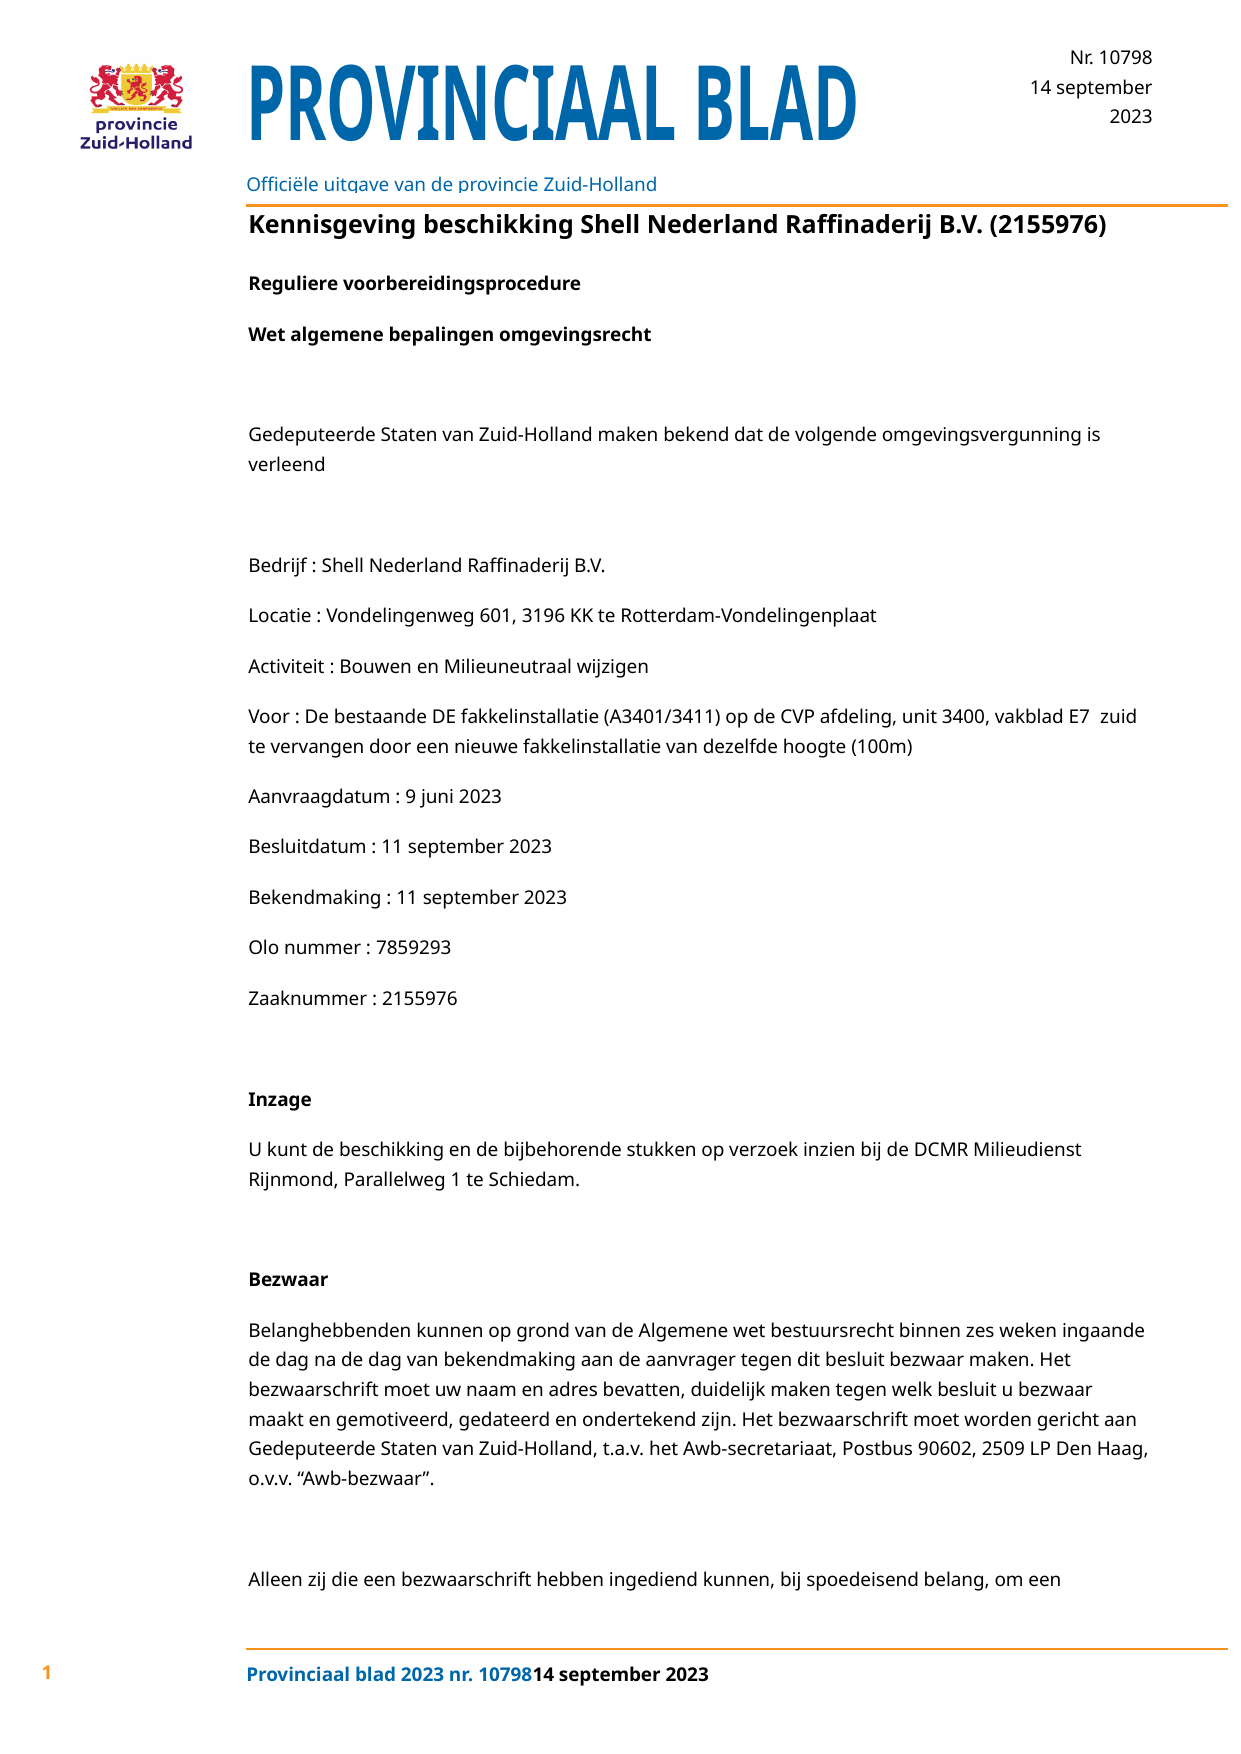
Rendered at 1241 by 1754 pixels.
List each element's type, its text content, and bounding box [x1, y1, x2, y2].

text Belanghebbenden kunnen op grond van de Algemene wet bestuursrecht binnen zes weken ingaande de dag na de dag van bekendmaking aan de aanvrager tegen dit besluit bezwaar maken. Het bezwaarschrift moet uw naam en adres bevatten, duidelijk maken tegen welk besluit u bezwaar maakt en gemotiveerd, gedateerd en ondertekend zijn. Het bezwaarschrift moet worden gericht aan Gedeputeerde Staten van Zuid-Holland, t.a.v. het Awb-secretariaat, Postbus 90602, 2509 LP Den Haag, o.v.v. “Awb-bezwaar”. [248, 1317, 1152, 1491]
text Kennisgeving beschikking Shell Nederland Raffinaderij B.V. (2155976) [248, 207, 1152, 241]
text Aanvraagdatum : 9 juni 2023 [248, 783, 1152, 809]
text Zaaknummer : 2155976 [248, 985, 1152, 1011]
text Bedrijf : Shell Nederland Raffinaderij B.V. [248, 552, 1152, 578]
text Wet algemene bepalingen omgevingsrecht [248, 321, 1152, 346]
text Olo nummer : 7859293 [248, 934, 1152, 960]
text Alleen zij die een bezwaarschrift hebben ingediend kunnen, bij spoedeisend belang, om een [248, 1566, 1152, 1591]
text Bekendmaking : 11 september 2023 [248, 884, 1152, 910]
text Inzage [248, 1086, 1152, 1111]
text Voor : De bestaande DE fakkelinstallatie (A3401/3411) op de CVP afdeling, unit 3400, vakblad E7 zuid te vervangen door een nieuwe fakkelinstallatie van dezelfde hoogte (100m) [248, 703, 1152, 758]
text U kunt de beschikking en de bijbehorende stukken op verzoek inzien bij de DCMR Milieudienst Rijnmond, Parallelweg 1 te Schiedam. [248, 1136, 1152, 1191]
text Besluitdatum : 11 september 2023 [248, 834, 1152, 859]
picture [41, 47, 231, 172]
text Gedeputeerde Staten van Zuid-Holland maken bekend dat de volgende omgevingsvergunning is verleend [248, 422, 1152, 477]
text Bezwaar [248, 1267, 1152, 1292]
text Activiteit : Bouwen en Milieuneutraal wijzigen [248, 653, 1152, 678]
text Locatie : Vondelingenweg 601, 3196 KK te Rotterdam-Vondelingenplaat [248, 602, 1152, 628]
text Reguliere voorbereidingsprocedure [248, 270, 1152, 296]
